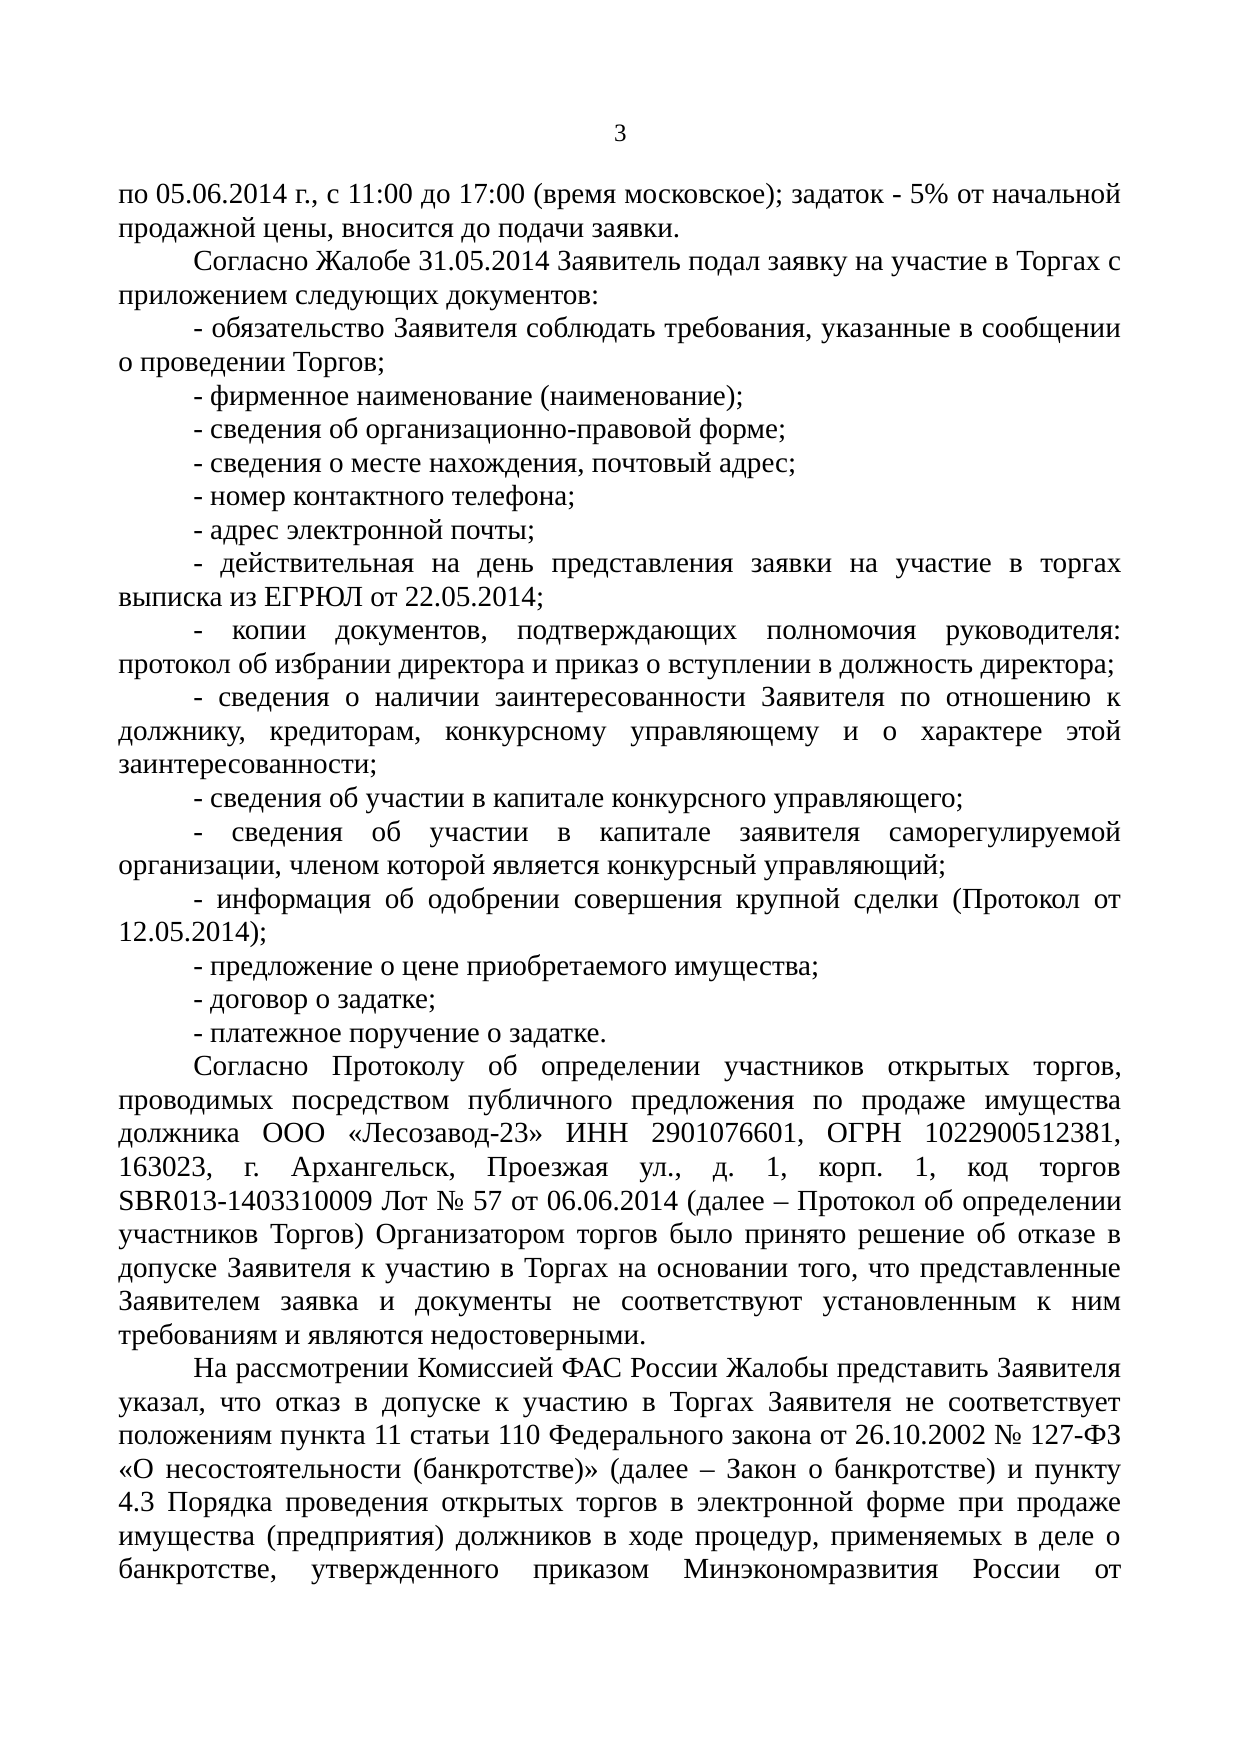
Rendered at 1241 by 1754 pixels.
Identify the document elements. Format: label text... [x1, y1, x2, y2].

text - сведения о наличии заинтересованности Заявителя по отношению к должнику, кредиторам, конкурсному управляющему и о характере этой заинтересованности; [118, 679, 1122, 780]
text - адрес электронной почты; [118, 512, 1122, 545]
text по 05.06.2014 г., с 11:00 до 17:00 (время московское); задаток - 5% от начальной продажной цены, вносится до подачи заявки. [118, 176, 1122, 243]
text - действительная на день представления заявки на участие в торгах выписка из ЕГРЮЛ от 22.05.2014; [118, 545, 1122, 612]
text Согласно Жалобе 31.05.2014 Заявитель подал заявку на участие в Торгах с приложением следующих документов: [118, 243, 1122, 311]
text - платежное поручение о задатке. [118, 1015, 1122, 1048]
text - сведения об организационно-правовой форме; [118, 411, 1122, 445]
text - предложение о цене приобретаемого имущества; [118, 948, 1122, 981]
text - договор о задатке; [118, 981, 1122, 1015]
text - копии документов, подтверждающих полномочия руководителя: протокол об избрании директора и приказ о вступлении в должность директора; [118, 612, 1122, 679]
text - обязательство Заявителя соблюдать требования, указанные в сообщении о проведении Торгов; [118, 311, 1122, 378]
text - сведения об участии в капитале конкурсного управляющего; [118, 780, 1122, 814]
text Согласно Протоколу об определении участников открытых торгов, проводимых посредством публичного предложения по продаже имущества должника ООО «Лесозавод-23» ИНН 2901076601, ОГРН 1022900512381, 163023, г. Архангельск, Проезжая ул., д. 1, корп. 1, код торгов SBR013-1403310009 Лот № 57 от 06.06.2014 (далее – Протокол об определении участников Торгов) Организатором торгов было принято решение об отказе в допуске Заявителя к участию в Торгах на основании того, что представленные Заявителем заявка и документы не соответствуют установленным к ним требованиям и являются недостоверными. [118, 1048, 1122, 1350]
text - информация об одобрении совершения крупной сделки (Протокол от 12.05.2014); [118, 881, 1122, 948]
text - сведения об участии в капитале заявителя саморегулируемой организации, членом которой является конкурсный управляющий; [118, 814, 1122, 881]
text - фирменное наименование (наименование); [118, 378, 1122, 411]
text - сведения о месте нахождения, почтовый адрес; [118, 445, 1122, 478]
text - номер контактного телефона; [118, 478, 1122, 512]
text На рассмотрении Комиссией ФАС России Жалобы представить Заявителя указал, что отказ в допуске к участию в Торгах Заявителя не соответствует положениям пункта 11 статьи 110 Федерального закона от 26.10.2002 № 127-ФЗ «О несостоятельности (банкротстве)» (далее – Закон о банкротстве) и пункту 4.3 Порядка проведения открытых торгов в электронной форме при продаже имущества (предприятия) должников в ходе процедур, применяемых в деле о банкротстве, утвержденного приказом Минэкономразвития России от [118, 1350, 1122, 1585]
